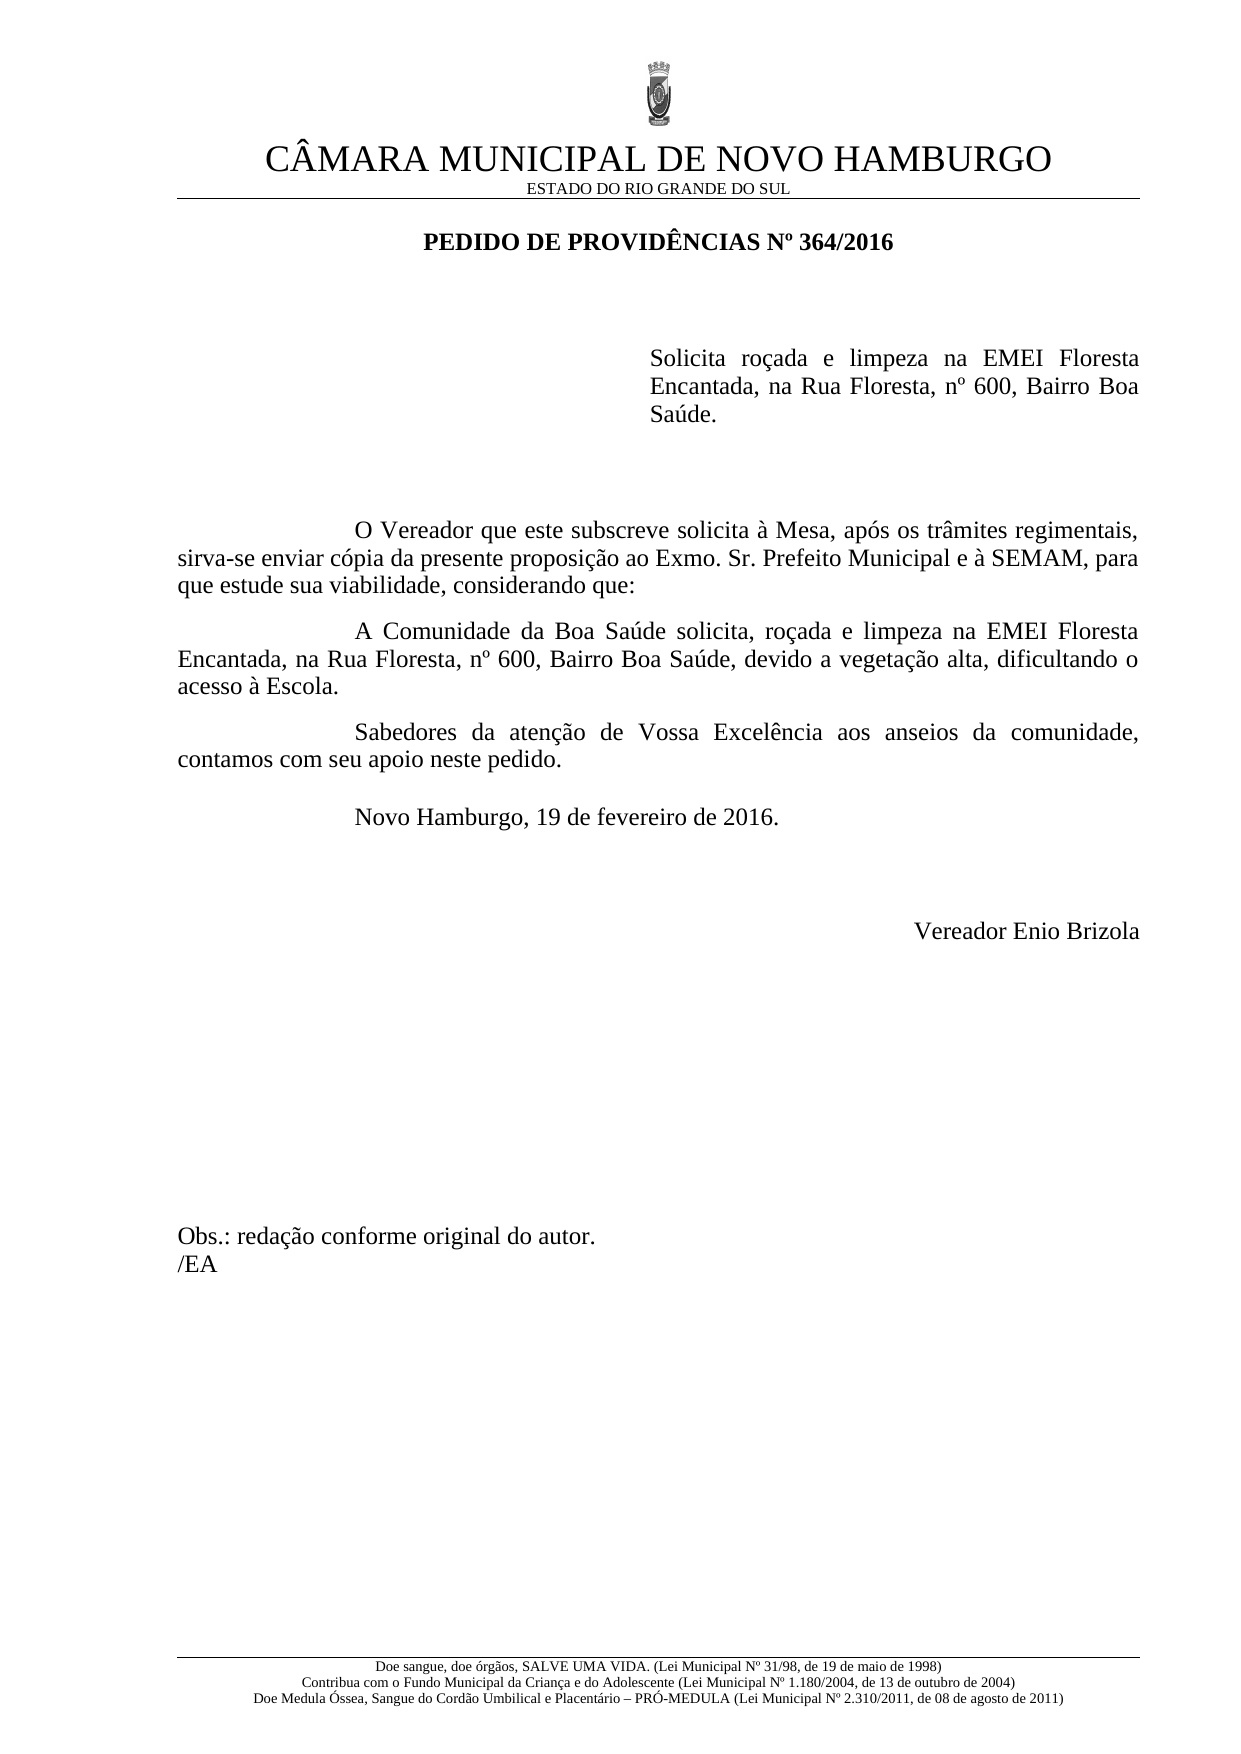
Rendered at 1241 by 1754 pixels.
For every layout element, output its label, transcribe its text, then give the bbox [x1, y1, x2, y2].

text /EA [177, 1250, 1140, 1277]
text Obs.: redação conforme original do autor. [177, 1222, 1140, 1250]
text Sabedores da atenção de Vossa Excelência aos anseios da comunidade, contamos com seu apoio neste pedido. [177, 718, 1140, 773]
text Vereador Enio Brizola [177, 917, 1140, 945]
text Novo Hamburgo, 19 de fevereiro de 2016. [177, 803, 1140, 831]
text PEDIDO DE PROVIDÊNCIAS Nº 364/2016 [177, 228, 1140, 256]
text A Comunidade da Boa Saúde solicita, roçada e limpeza na EMEI Floresta Encantada, na Rua Floresta, nº 600, Bairro Boa Saúde, devido a vegetação alta, dificultando o acesso à Escola. [177, 617, 1140, 700]
text Solicita roçada e limpeza na EMEI Floresta Encantada, na Rua Floresta, nº 600, Bairro Boa Saúde. [649, 344, 1140, 428]
text O Vereador que este subscreve solicita à Mesa, após os trâmites regimentais, sirva-se enviar cópia da presente proposição ao Exmo. Sr. Prefeito Municipal e à SEMAM, para que estude sua viabilidade, considerando que: [177, 516, 1140, 599]
